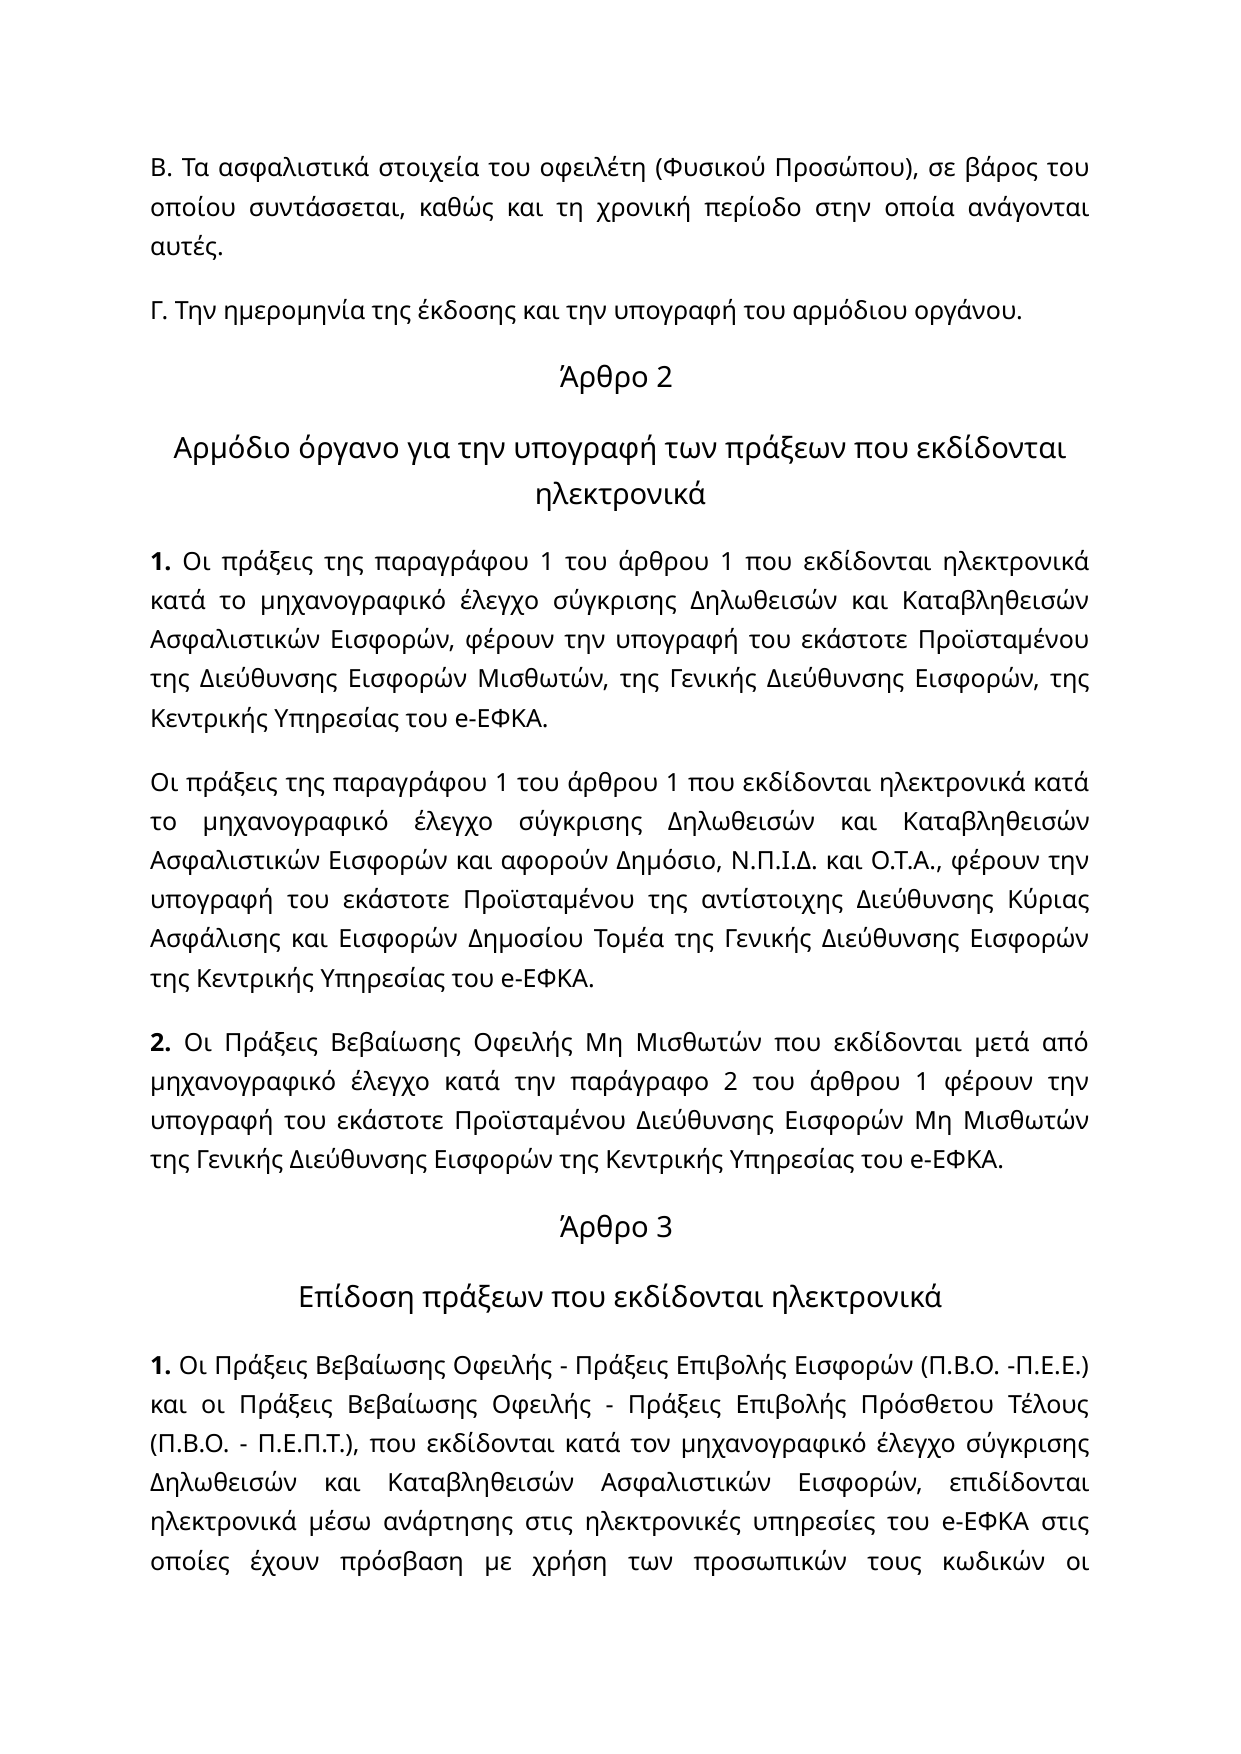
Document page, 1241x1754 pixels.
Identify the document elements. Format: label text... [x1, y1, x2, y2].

text Γ. Την ημερομηνία της έκδοσης και την υπογραφή του αρμόδιου οργάνου. [150, 292, 1090, 327]
text 1. Οι πράξεις της παραγράφου 1 του άρθρου 1 που εκδίδονται ηλεκτρονικά κατά το μηχανογραφικό έλεγχο σύγκρισης Δηλωθεισών και Καταβληθεισών Ασφαλιστικών Εισφορών, φέρουν την υπογραφή του εκάστοτε Προϊσταμένου της Διεύθυνσης Εισφορών Μισθωτών, της Γενικής Διεύθυνσης Εισφορών, της Κεντρικής Υπηρεσίας του e-ΕΦΚΑ. [150, 543, 1090, 734]
text 2. Οι Πράξεις Βεβαίωσης Οφειλής Μη Μισθωτών που εκδίδονται μετά από μηχανογραφικό έλεγχο κατά την παράγραφο 2 του άρθρου 1 φέρουν την υπογραφή του εκάστοτε Προϊσταμένου Διεύθυνσης Εισφορών Μη Μισθωτών της Γενικής Διεύθυνσης Εισφορών της Κεντρικής Υπηρεσίας του e-ΕΦΚΑ. [150, 1024, 1090, 1176]
text Οι πράξεις της παραγράφου 1 του άρθρου 1 που εκδίδονται ηλεκτρονικά κατά το μηχανογραφικό έλεγχο σύγκρισης Δηλωθεισών και Καταβληθεισών Ασφαλιστικών Εισφορών και αφορούν Δημόσιο, Ν.Π.Ι.Δ. και Ο.Τ.Α., φέρουν την υπογραφή του εκάστοτε Προϊσταμένου της αντίστοιχης Διεύθυνσης Κύριας Ασφάλισης και Εισφορών Δημοσίου Τομέα της Γενικής Διεύθυνσης Εισφορών της Κεντρικής Υπηρεσίας του e-ΕΦΚΑ. [150, 764, 1090, 994]
subtitle Επίδοση πράξεων που εκδίδονται ηλεκτρονικά [150, 1277, 1090, 1316]
text 1. Οι Πράξεις Βεβαίωσης Οφειλής - Πράξεις Επιβολής Εισφορών (Π.Β.Ο. -Π.Ε.Ε.) και οι Πράξεις Βεβαίωσης Οφειλής - Πράξεις Επιβολής Πρόσθετου Τέλους (Π.Β.Ο. - Π.Ε.Π.Τ.), που εκδίδονται κατά τον μηχανογραφικό έλεγχο σύγκρισης Δηλωθεισών και Καταβληθεισών Ασφαλιστικών Εισφορών, επιδίδονται ηλεκτρονικά μέσω ανάρτησης στις ηλεκτρονικές υπηρεσίες του e-ΕΦΚΑ στις οποίες έχουν πρόσβαση με χρήση των προσωπικών τους κωδικών οι [150, 1347, 1090, 1577]
subtitle Άρθρο 3 [150, 1206, 1090, 1246]
subtitle Αρμόδιο όργανο για την υπογραφή των πράξεων που εκδίδονται ηλεκτρονικά [150, 427, 1090, 513]
subtitle Άρθρο 2 [150, 357, 1090, 396]
text Β. Τα ασφαλιστικά στοιχεία του οφειλέτη (Φυσικού Προσώπου), σε βάρος του οποίου συντάσσεται, καθώς και τη χρονική περίοδο στην οποία ανάγονται αυτές. [150, 150, 1090, 262]
